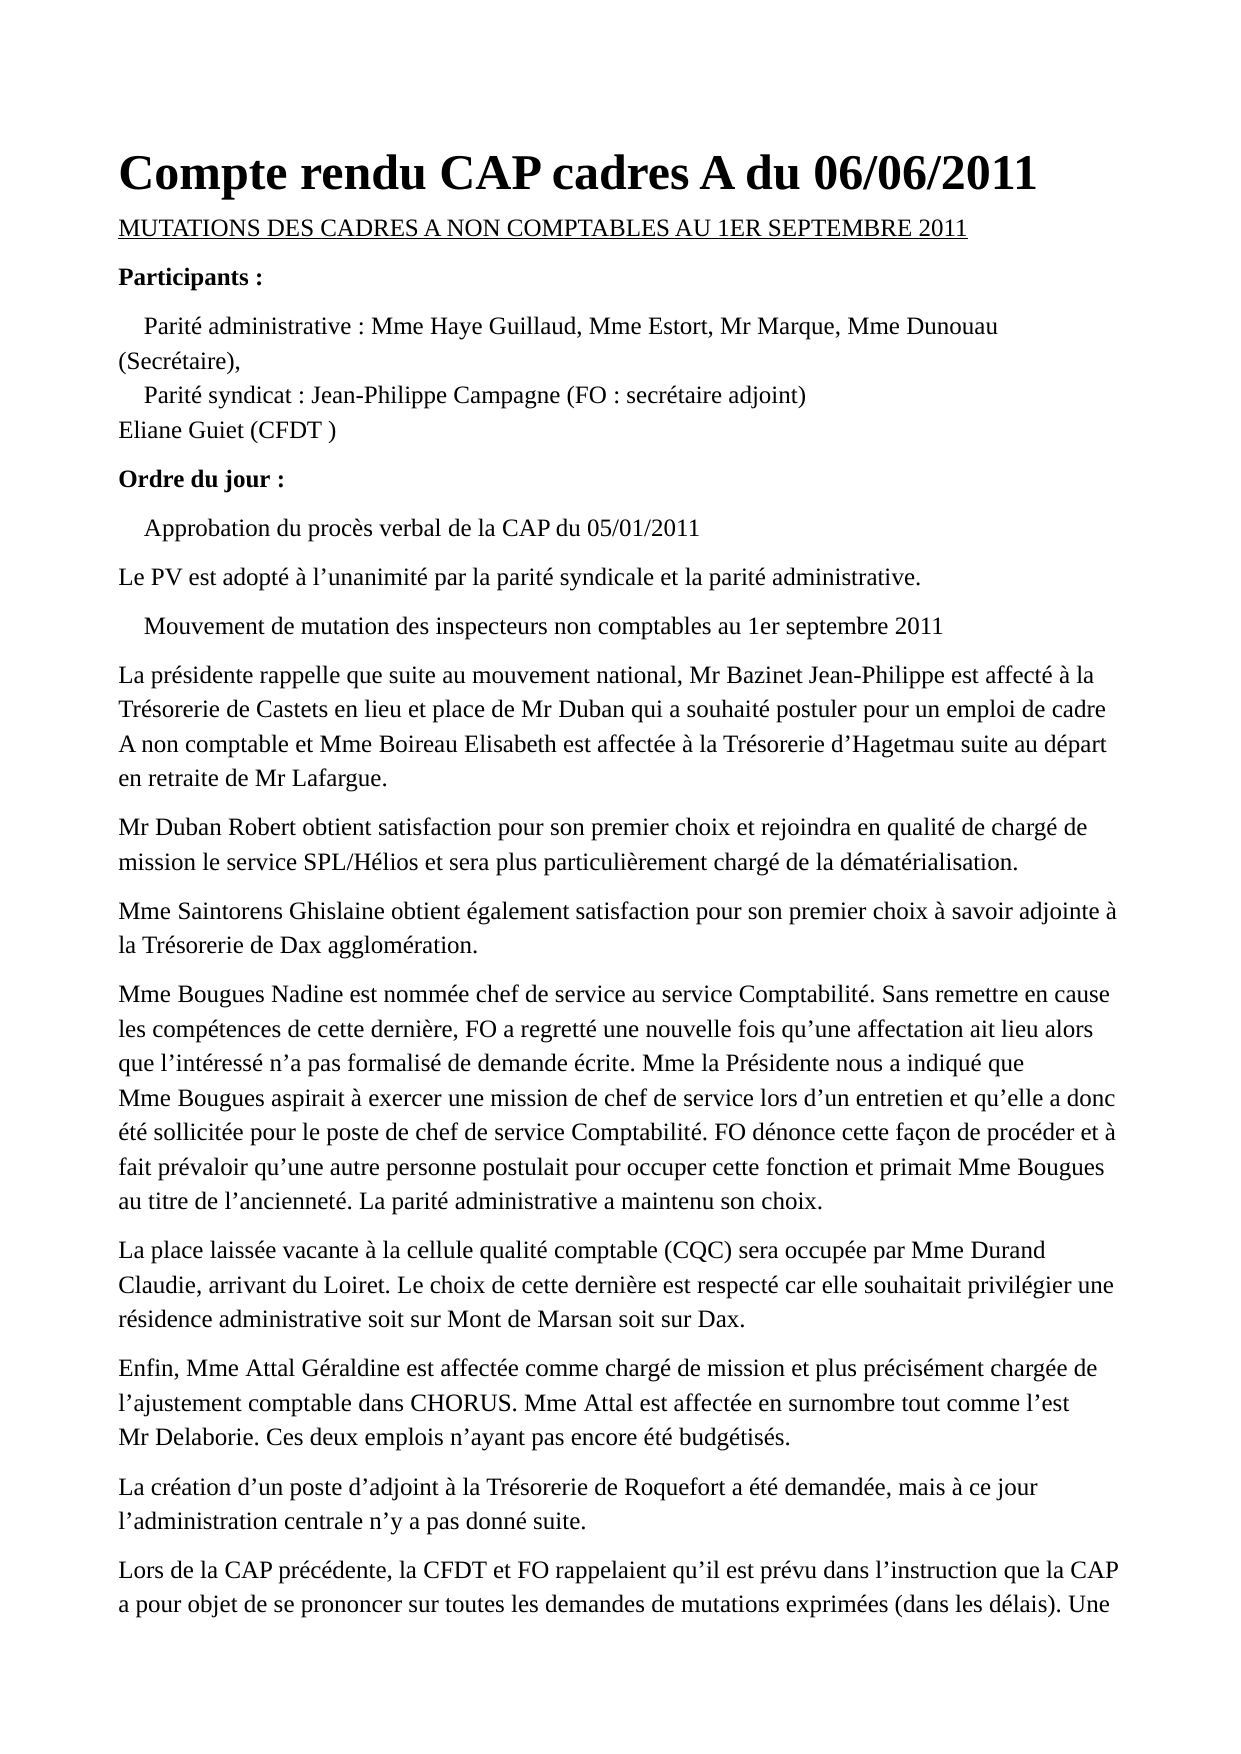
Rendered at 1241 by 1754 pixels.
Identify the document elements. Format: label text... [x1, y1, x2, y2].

text  Approbation du procès verbal de la CAP du 05/01/2011 [118, 513, 1122, 542]
text MUTATIONS DES CADRES A NON COMPTABLES AU 1ER SEPTEMBRE 2011 [118, 213, 1122, 242]
text Ordre du jour : [118, 464, 1122, 492]
text La place laissée vacante à la cellule qualité comptable (CQC) sera occupée par Mme Durand Claudie, arrivant du Loiret. Le choix de cette dernière est respecté car elle souhaitait privilégier une résidence administrative soit sur Mont de Marsan soit sur Dax. [118, 1236, 1122, 1333]
text Mme Saintorens Ghislaine obtient également satisfaction pour son premier choix à savoir adjointe à la Trésorerie de Dax agglomération. [118, 896, 1122, 959]
text Lors de la CAP précédente, la CFDT et FO rappelaient qu’il est prévu dans l’instruction que la CAP a pour objet de se prononcer sur toutes les demandes de mutations exprimées (dans les délais). Une [118, 1555, 1122, 1618]
text Le PV est adopté à l’unanimité par la parité syndicale et la parité administrative. [118, 562, 1122, 591]
subtitle Compte rendu CAP cadres A du 06/06/2011 [118, 143, 1122, 201]
text Mr Duban Robert obtient satisfaction pour son premier choix et rejoindra en qualité de chargé de mission le service SPL/Hélios et sera plus particulièrement chargé de la dématérialisation. [118, 812, 1122, 876]
text Mme Bougues Nadine est nommée chef de service au service Comptabilité. Sans remettre en cause les compétences de cette dernière, FO a regretté une nouvelle fois qu’une affectation ait lieu alors que l’intéressé n’a pas formalisé de demande écrite. Mme la Présidente nous a indiqué que Mme Bougues aspirait à exercer une mission de chef de service lors d’un entretien et qu’elle a donc été sollicitée pour le poste de chef de service Comptabilité. FO dénonce cette façon de procéder et à fait prévaloir qu’une autre personne postulait pour occuper cette fonction et primait Mme Bougues au titre de l’ancienneté. La parité administrative a maintenu son choix. [118, 979, 1122, 1215]
text Participants : [118, 262, 1122, 291]
text Enfin, Mme Attal Géraldine est affectée comme chargé de mission et plus précisément chargée de l’ajustement comptable dans CHORUS. Mme Attal est affectée en surnombre tout comme l’est Mr Delaborie. Ces deux emplois n’ayant pas encore été budgétisés. [118, 1353, 1122, 1451]
text La présidente rappelle que suite au mouvement national, Mr Bazinet Jean-Philippe est affecté à la Trésorerie de Castets en lieu et place de Mr Duban qui a souhaité postuler pour un emploi de cadre A non comptable et Mme Boireau Elisabeth est affectée à la Trésorerie d’Hagetmau suite au départ en retraite de Mr Lafargue. [118, 660, 1122, 792]
text  Mouvement de mutation des inspecteurs non comptables au 1er septembre 2011 [118, 611, 1122, 640]
text La création d’un poste d’adjoint à la Trésorerie de Roquefort a été demandée, mais à ce jour l’administration centrale n’y a pas donné suite. [118, 1472, 1122, 1535]
text  Parité administrative : Mme Haye Guillaud, Mme Estort, Mr Marque, Mme Dunouau (Secrétaire),  Parité syndicat : Jean-Philippe Campagne (FO : secrétaire adjoint) Eliane Guiet (CFDT ) [118, 311, 1122, 443]
